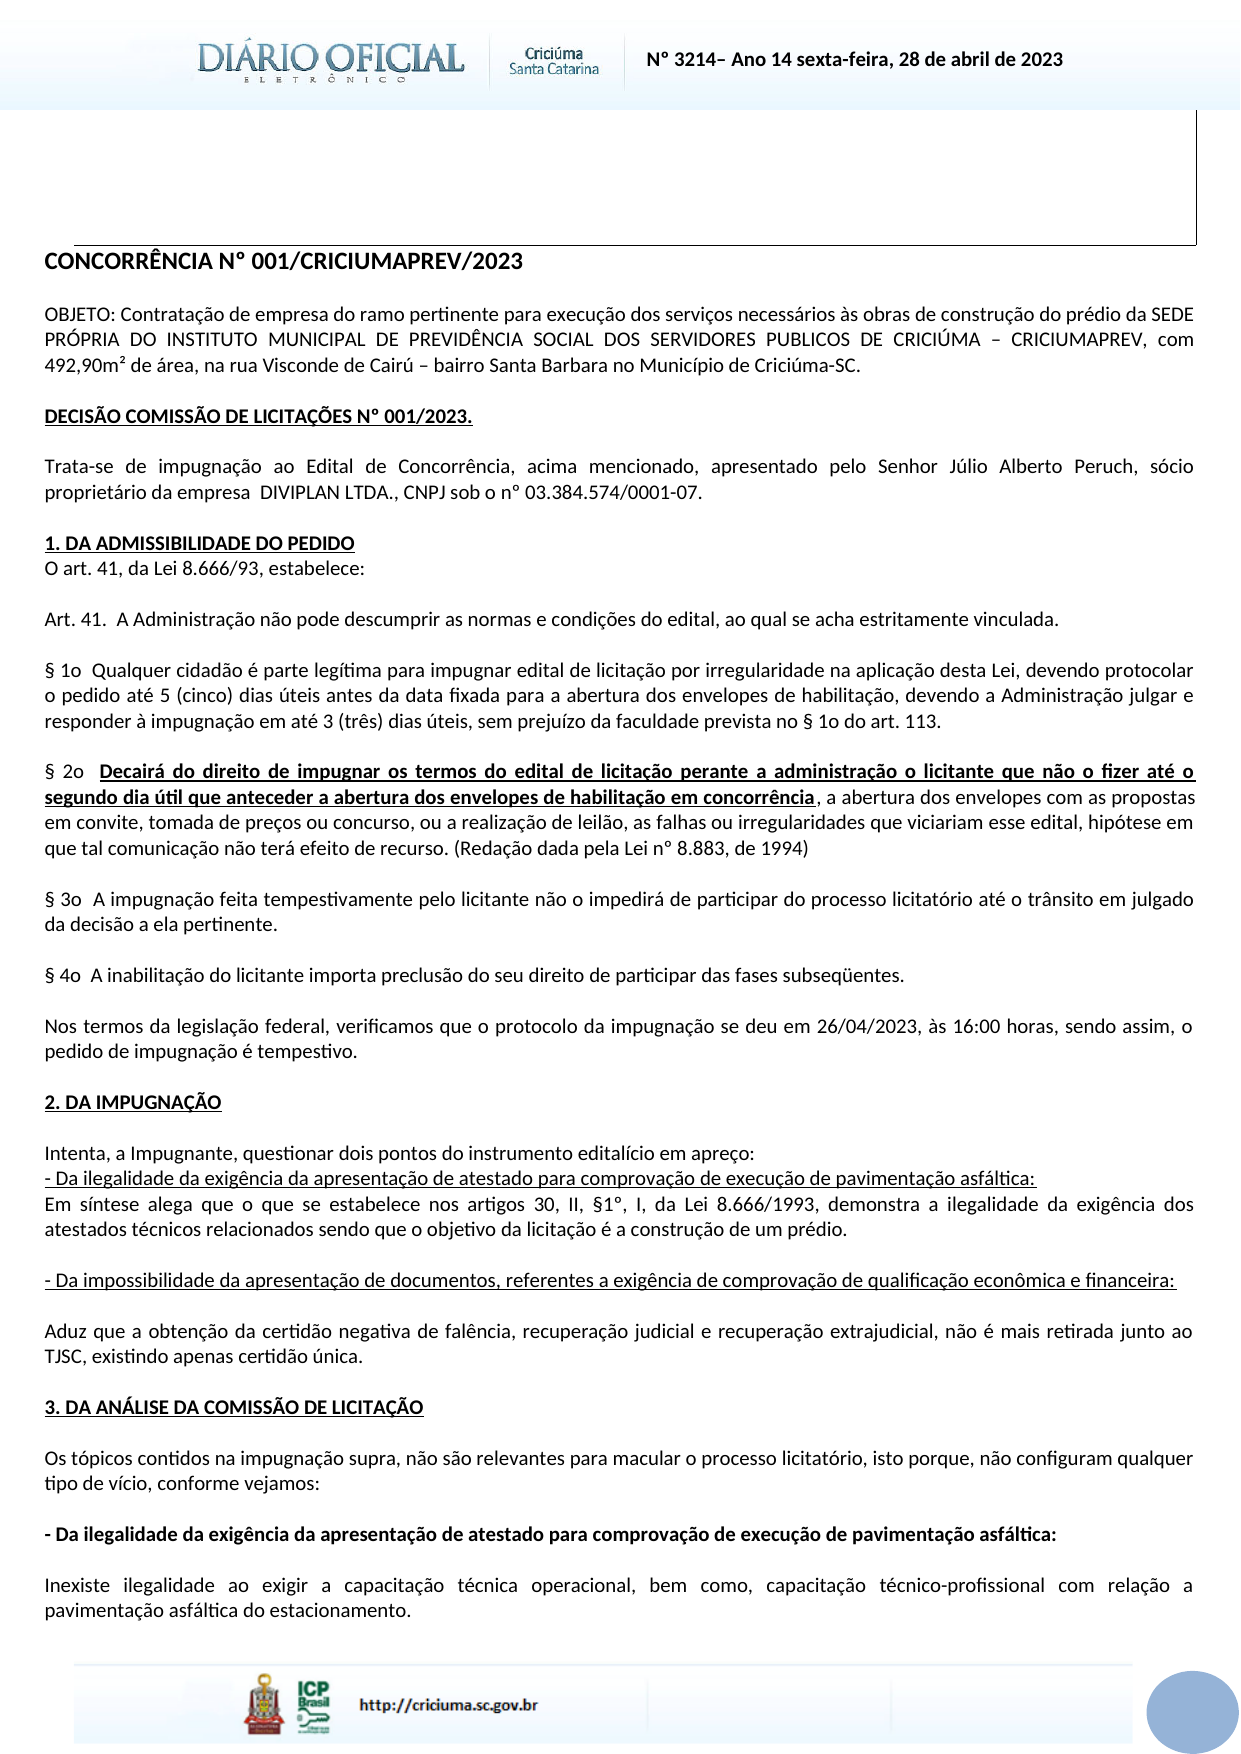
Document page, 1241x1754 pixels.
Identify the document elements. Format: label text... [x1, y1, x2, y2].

text - Da impossibilidade da apresentação de documentos, referentes a exigência de comprovação de qualificação econômica e financeira: [44, 1267, 1196, 1292]
text § 4o A inabilitação do licitante importa preclusão do seu direito de participar das fases subseqüentes. [44, 962, 1196, 987]
text Intenta, a Impugnante, questionar dois pontos do instrumento editalício em apreço: [44, 1140, 1196, 1165]
text - Da ilegalidade da exigência da apresentação de atestado para comprovação de execução de pavimentação asfáltica: [44, 1521, 1196, 1547]
text O art. 41, da Lei 8.666/93, estabelece: [44, 555, 1196, 581]
text OBJETO: Contratação de empresa do ramo pertinente para execução dos serviços necessários às obras de construção do prédio da SEDE PRÓPRIA DO INSTITUTO MUNICIPAL DE PREVIDÊNCIA SOCIAL DOS SERVIDORES PUBLICOS DE CRICIÚMA – CRICIUMAPREV, com 492,90m² de área, na rua Visconde de Cairú – bairro Santa Barbara no Município de Criciúma-SC. [44, 301, 1196, 377]
text Os tópicos contidos na impugnação supra, não são relevantes para macular o processo licitatório, isto porque, não configuram qualquer tipo de vício, conforme vejamos: [44, 1445, 1196, 1496]
text Nos termos da legislação federal, verificamos que o protocolo da impugnação se deu em 26/04/2023, às 16:00 horas, sendo assim, o pedido de impugnação é tempestivo. [44, 1013, 1196, 1064]
text 1. DA ADMISSIBILIDADE DO PEDIDO [44, 530, 1196, 555]
text DECISÃO COMISSÃO DE LICITAÇÕES Nº 001/2023. [44, 403, 1196, 428]
text Trata-se de impugnação ao Edital de Concorrência, acima mencionado, apresentado pelo Senhor Júlio Alberto Peruch, sócio proprietário da empresa DIVIPLAN LTDA., CNPJ sob o nº 03.384.574/0001-07. [44, 454, 1196, 504]
text CONCORRÊNCIA Nº 001/CRICIUMAPREV/2023 [44, 245, 1196, 276]
text § 1o Qualquer cidadão é parte legítima para impugnar edital de licitação por irregularidade na aplicação desta Lei, devendo protocolar o pedido até 5 (cinco) dias úteis antes da data fixada para a abertura dos envelopes de habilitação, devendo a Administração julgar e responder à impugnação em até 3 (três) dias úteis, sem prejuízo da faculdade prevista no § 1o do art. 113. [44, 657, 1196, 733]
text § 2o Decairá do direito de impugnar os termos do edital de licitação perante a administração o licitante que não o fizer até o segundo dia útil que anteceder a abertura dos envelopes de habilitação em concorrência, a abertura dos envelopes com as propostas em convite, tomada de preços ou concurso, ou a realização de leilão, as falhas ou irregularidades que viciariam esse edital, hipótese em que tal comunicação não terá efeito de recurso. (Redação dada pela Lei nº 8.883, de 1994) [44, 759, 1196, 860]
text Em síntese alega que o que se estabelece nos artigos 30, II, §1º, I, da Lei 8.666/1993, demonstra a ilegalidade da exigência dos atestados técnicos relacionados sendo que o objetivo da licitação é a construção de um prédio. [44, 1191, 1196, 1242]
text Art. 41. A Administração não pode descumprir as normas e condições do edital, ao qual se acha estritamente vinculada. [44, 606, 1196, 632]
text Aduz que a obtenção da certidão negativa de falência, recuperação judicial e recuperação extrajudicial, não é mais retirada junto ao TJSC, existindo apenas certidão única. [44, 1318, 1196, 1369]
text Inexiste ilegalidade ao exigir a capacitação técnica operacional, bem como, capacitação técnico-profissional com relação a pavimentação asfáltica do estacionamento. [44, 1572, 1196, 1623]
text - Da ilegalidade da exigência da apresentação de atestado para comprovação de execução de pavimentação asfáltica: [44, 1165, 1196, 1191]
text § 3o A impugnação feita tempestivamente pelo licitante não o impedirá de participar do processo licitatório até o trânsito em julgado da decisão a ela pertinente. [44, 886, 1196, 937]
text 3. DA ANÁLISE DA COMISSÃO DE LICITAÇÃO [44, 1394, 1196, 1419]
text 2. DA IMPUGNAÇÃO [44, 1089, 1196, 1114]
